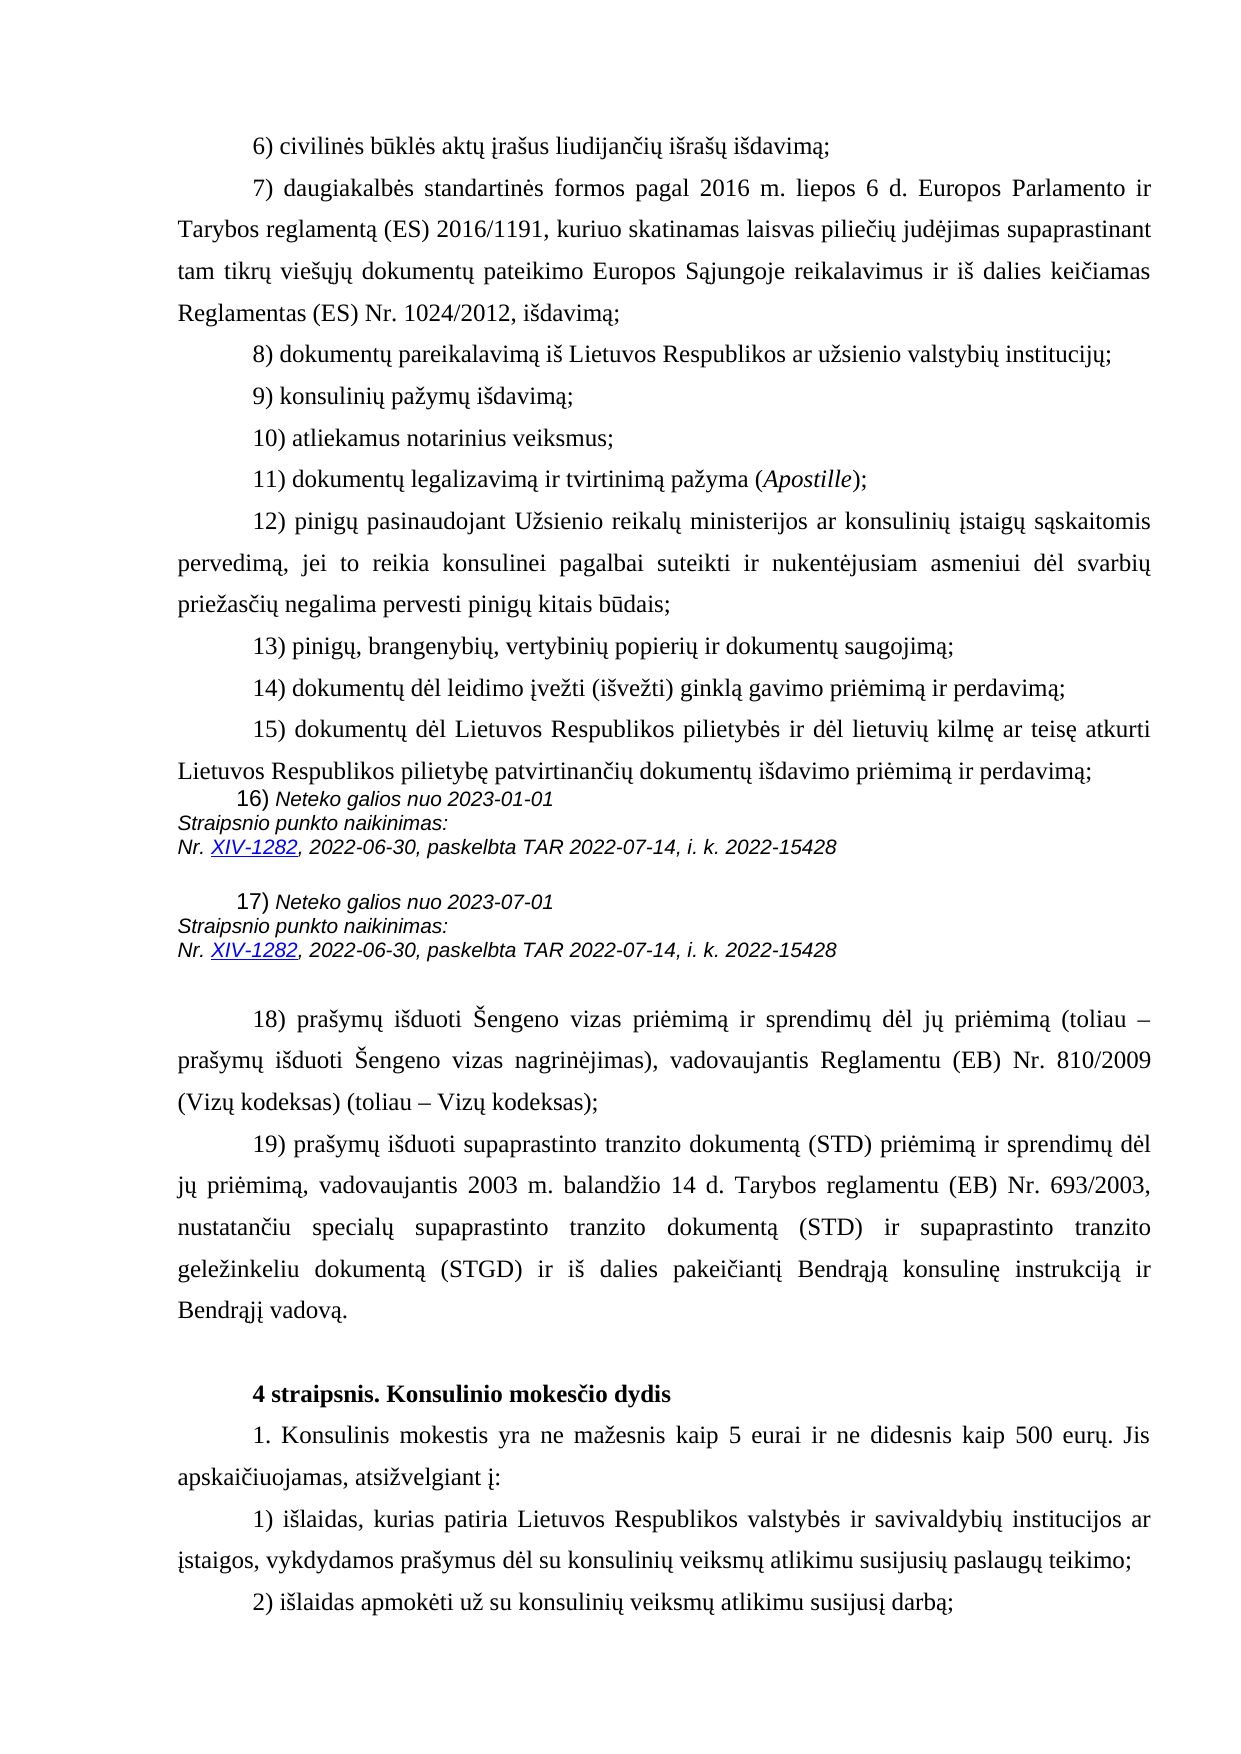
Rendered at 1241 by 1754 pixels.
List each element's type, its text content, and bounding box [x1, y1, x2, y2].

text Nr. XIV-1282, 2022-06-30, paskelbta TAR 2022-07-14, i. k. 2022-15428 [177, 938, 1152, 962]
text Nr. XIV-1282, 2022-06-30, paskelbta TAR 2022-07-14, i. k. 2022-15428 [177, 835, 1152, 859]
text 4 straipsnis. Konsulinio mokesčio dydis [177, 1366, 1152, 1407]
text 14) dokumentų dėl leidimo įvežti (išvežti) ginklą gavimo priėmimą ir perdavimą; [177, 660, 1152, 701]
text 12) pinigų pasinaudojant Užsienio reikalų ministerijos ar konsulinių įstaigų sąskaitomis pervedimą, jei to reikia konsulinei pagalbai suteikti ir nukentėjusiam asmeniui dėl svarbių priežasčių negalima pervesti pinigų kitais būdais; [177, 493, 1152, 618]
text 10) atliekamus notarinius veiksmus; [177, 410, 1152, 451]
text 15) dokumentų dėl Lietuvos Respublikos pilietybės ir dėl lietuvių kilmę ar teisę atkurti Lietuvos Respublikos pilietybę patvirtinančių dokumentų išdavimo priėmimą ir perdavimą; [177, 701, 1152, 785]
text 16) Neteko galios nuo 2023-01-01 [177, 785, 1152, 811]
text Straipsnio punkto naikinimas: [177, 914, 1152, 938]
text 19) prašymų išduoti supaprastinto tranzito dokumentą (STD) priėmimą ir sprendimų dėl jų priėmimą, vadovaujantis 2003 m. balandžio 14 d. Tarybos reglamentu (EB) Nr. 693/2003, nustatančiu specialų supaprastinto tranzito dokumentą (STD) ir supaprastinto tranzito geležinkeliu dokumentą (STGD) ir iš dalies pakeičiantį Bendrąją konsulinę instrukciją ir Bendrąjį vadovą. [177, 1116, 1152, 1324]
text 18) prašymų išduoti Šengeno vizas priėmimą ir sprendimų dėl jų priėmimą (toliau – prašymų išduoti Šengeno vizas nagrinėjimas), vadovaujantis Reglamentu (EB) Nr. 810/2009 (Vizų kodeksas) (toliau – Vizų kodeksas); [177, 991, 1152, 1116]
text 1. Konsulinis mokestis yra ne mažesnis kaip 5 eurai ir ne didesnis kaip 500 eurų. Jis apskaičiuojamas, atsižvelgiant į: [177, 1407, 1152, 1491]
text 2) išlaidas apmokėti už su konsulinių veiksmų atlikimu susijusį darbą; [177, 1574, 1152, 1616]
text 11) dokumentų legalizavimą ir tvirtinimą pažyma (Apostille); [177, 451, 1152, 493]
text 6) civilinės būklės aktų įrašus liudijančių išrašų išdavimą; [177, 118, 1152, 160]
text 13) pinigų, brangenybių, vertybinių popierių ir dokumentų saugojimą; [177, 618, 1152, 660]
text 9) konsulinių pažymų išdavimą; [177, 368, 1152, 410]
text Straipsnio punkto naikinimas: [177, 811, 1152, 835]
text 8) dokumentų pareikalavimą iš Lietuvos Respublikos ar užsienio valstybių institucijų; [177, 326, 1152, 368]
text 7) daugiakalbės standartinės formos pagal 2016 m. liepos 6 d. Europos Parlamento ir Tarybos reglamentą (ES) 2016/1191, kuriuo skatinamas laisvas piliečių judėjimas supaprastinant tam tikrų viešųjų dokumentų pateikimo Europos Sąjungoje reikalavimus ir iš dalies keičiamas Reglamentas (ES) Nr. 1024/2012, išdavimą; [177, 160, 1152, 326]
text 17) Neteko galios nuo 2023-07-01 [177, 888, 1152, 914]
text 1) išlaidas, kurias patiria Lietuvos Respublikos valstybės ir savivaldybių institucijos ar įstaigos, vykdydamos prašymus dėl su konsulinių veiksmų atlikimu susijusių paslaugų teikimo; [177, 1491, 1152, 1574]
